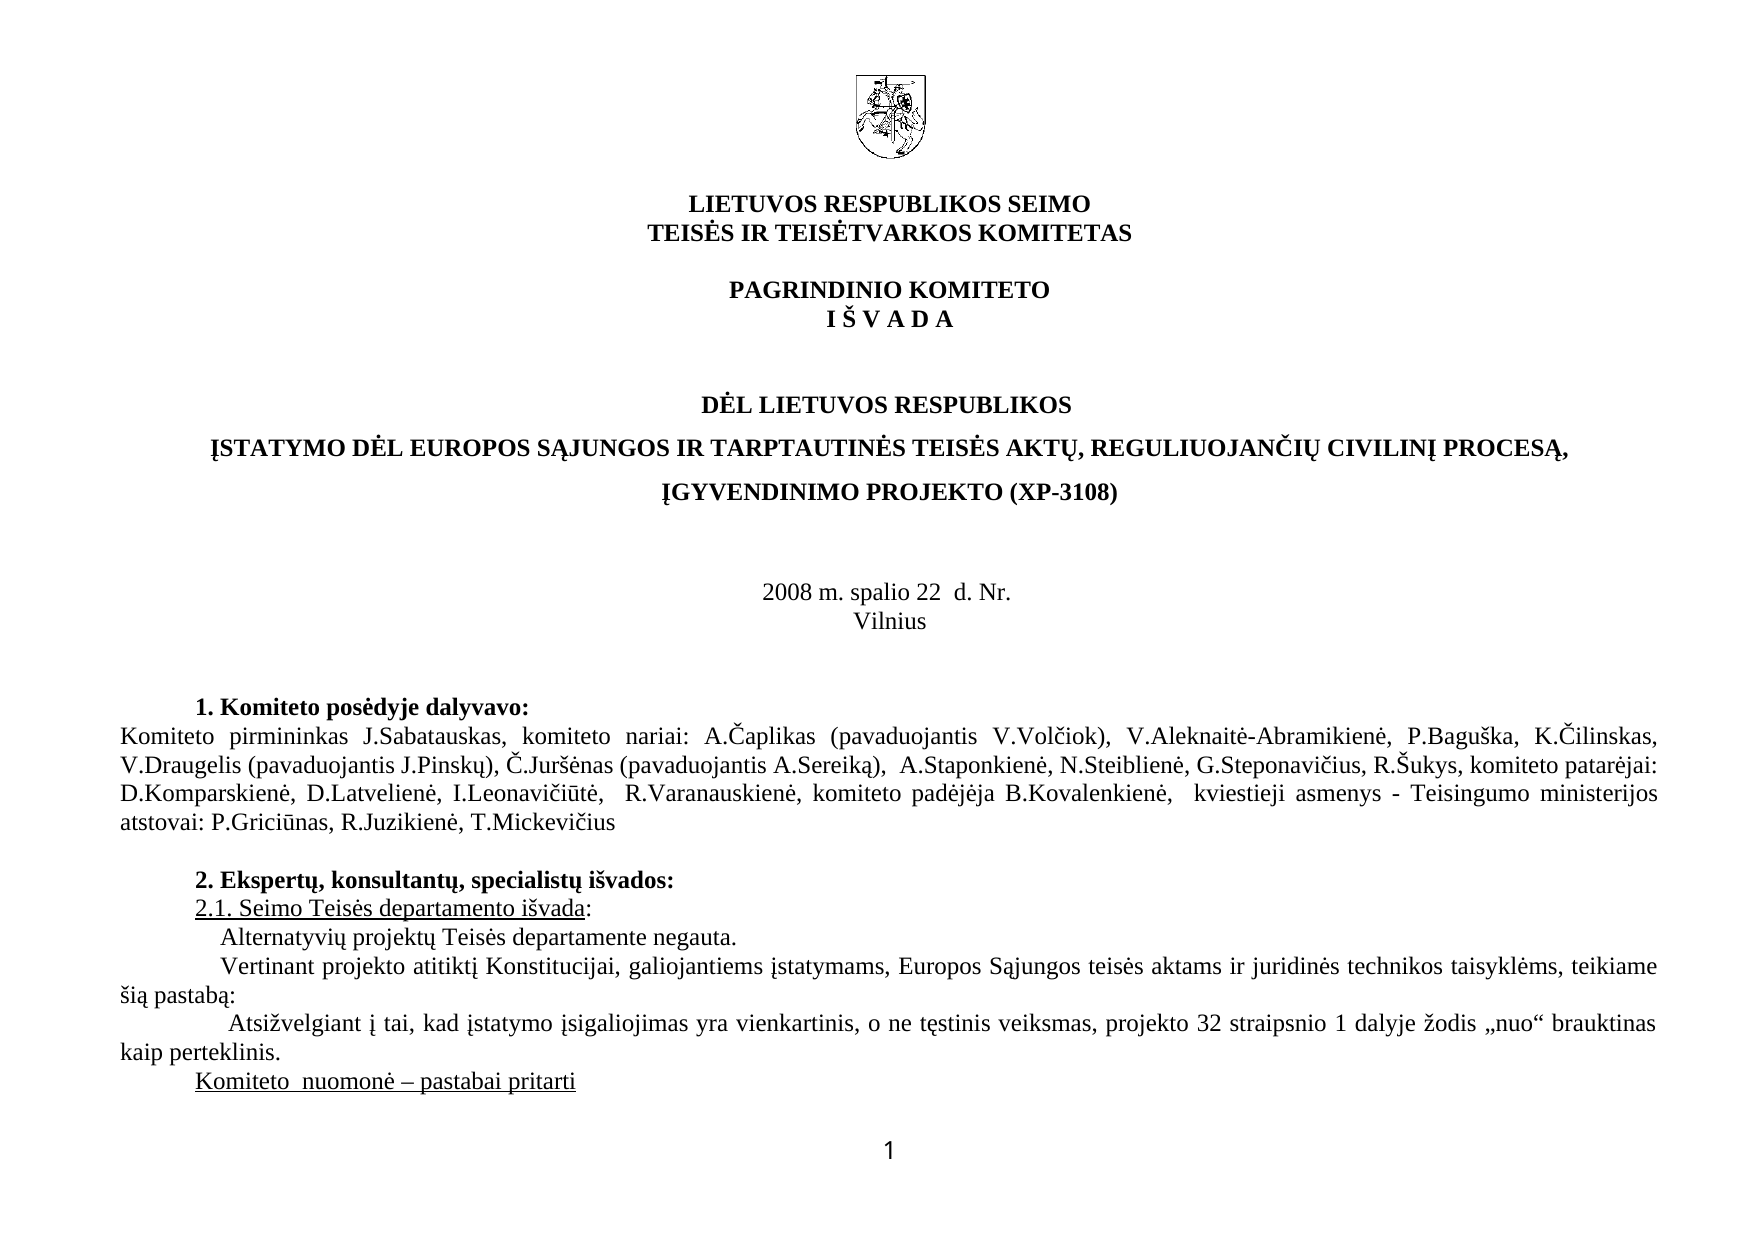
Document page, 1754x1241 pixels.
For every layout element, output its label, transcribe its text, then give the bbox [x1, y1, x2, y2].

text LIETUVOS RESPUBLIKOS SEIMO [120, 189, 1659, 218]
text ĮSTATYMO DĖL EUROPOS SĄJUNGOS IR TARPTAUTINĖS TEISĖS AKTŲ, REGULIUOJANČIŲ CIVILINĮ PROCESĄ, ĮGYVENDINIMO PROJEKTO (XP-3108) [120, 433, 1659, 505]
text 2. Ekspertų, konsultantų, specialistų išvados: [120, 865, 1659, 893]
text Komiteto pirmininkas J.Sabatauskas, komiteto nariai: A.Čaplikas (pavaduojantis V.Volčiok), V.Aleknaitė-Abramikienė, P.Baguška, K.Čilinskas, V.Draugelis (pavaduojantis J.Pinskų), Č.Juršėnas (pavaduojantis A.Sereiką), A.Staponkienė, N.Steiblienė, G.Steponavičius, R.Šukys, komiteto patarėjai: D.Komparskienė, D.Latvelienė, I.Leonavičiūtė, R.Varanauskienė, komiteto padėjėja B.Kovalenkienė, kviestieji asmenys - Teisingumo ministerijos atstovai: P.Griciūnas, R.Juzikienė, T.Mickevičius [120, 721, 1659, 836]
subtitle PAGRINDINIO KOMITETO [120, 275, 1659, 304]
text Komiteto nuomonė – pastabai pritarti [120, 1066, 1659, 1095]
text Atsižvelgiant į tai, kad įstatymo įsigaliojimas yra vienkartinis, o ne tęstinis veiksmas, projekto 32 straipsnio 1 dalyje žodis „nuo“ brauktinas kaip perteklinis. [120, 1008, 1659, 1066]
text 2008 m. spalio 22 d. Nr. [120, 577, 1659, 606]
text 2.1. Seimo Teisės departamento išvada: [120, 893, 1659, 922]
subtitle I Š V A D A [120, 304, 1659, 333]
text DĖL LIETUVOS RESPUBLIKOS [120, 390, 1659, 419]
text 1. Komiteto posėdyje dalyvavo: [120, 692, 1659, 721]
subtitle Teisės ir teisėtvarkos komitetas [120, 218, 1659, 247]
text Vilnius [120, 606, 1659, 635]
text Vertinant projekto atitiktį Konstitucijai, galiojantiems įstatymams, Europos Sąjungos teisės aktams ir juridinės technikos taisyklėms, teikiame šią pastabą: [120, 951, 1659, 1008]
text Alternatyvių projektų Teisės departamente negauta. [120, 922, 1659, 951]
